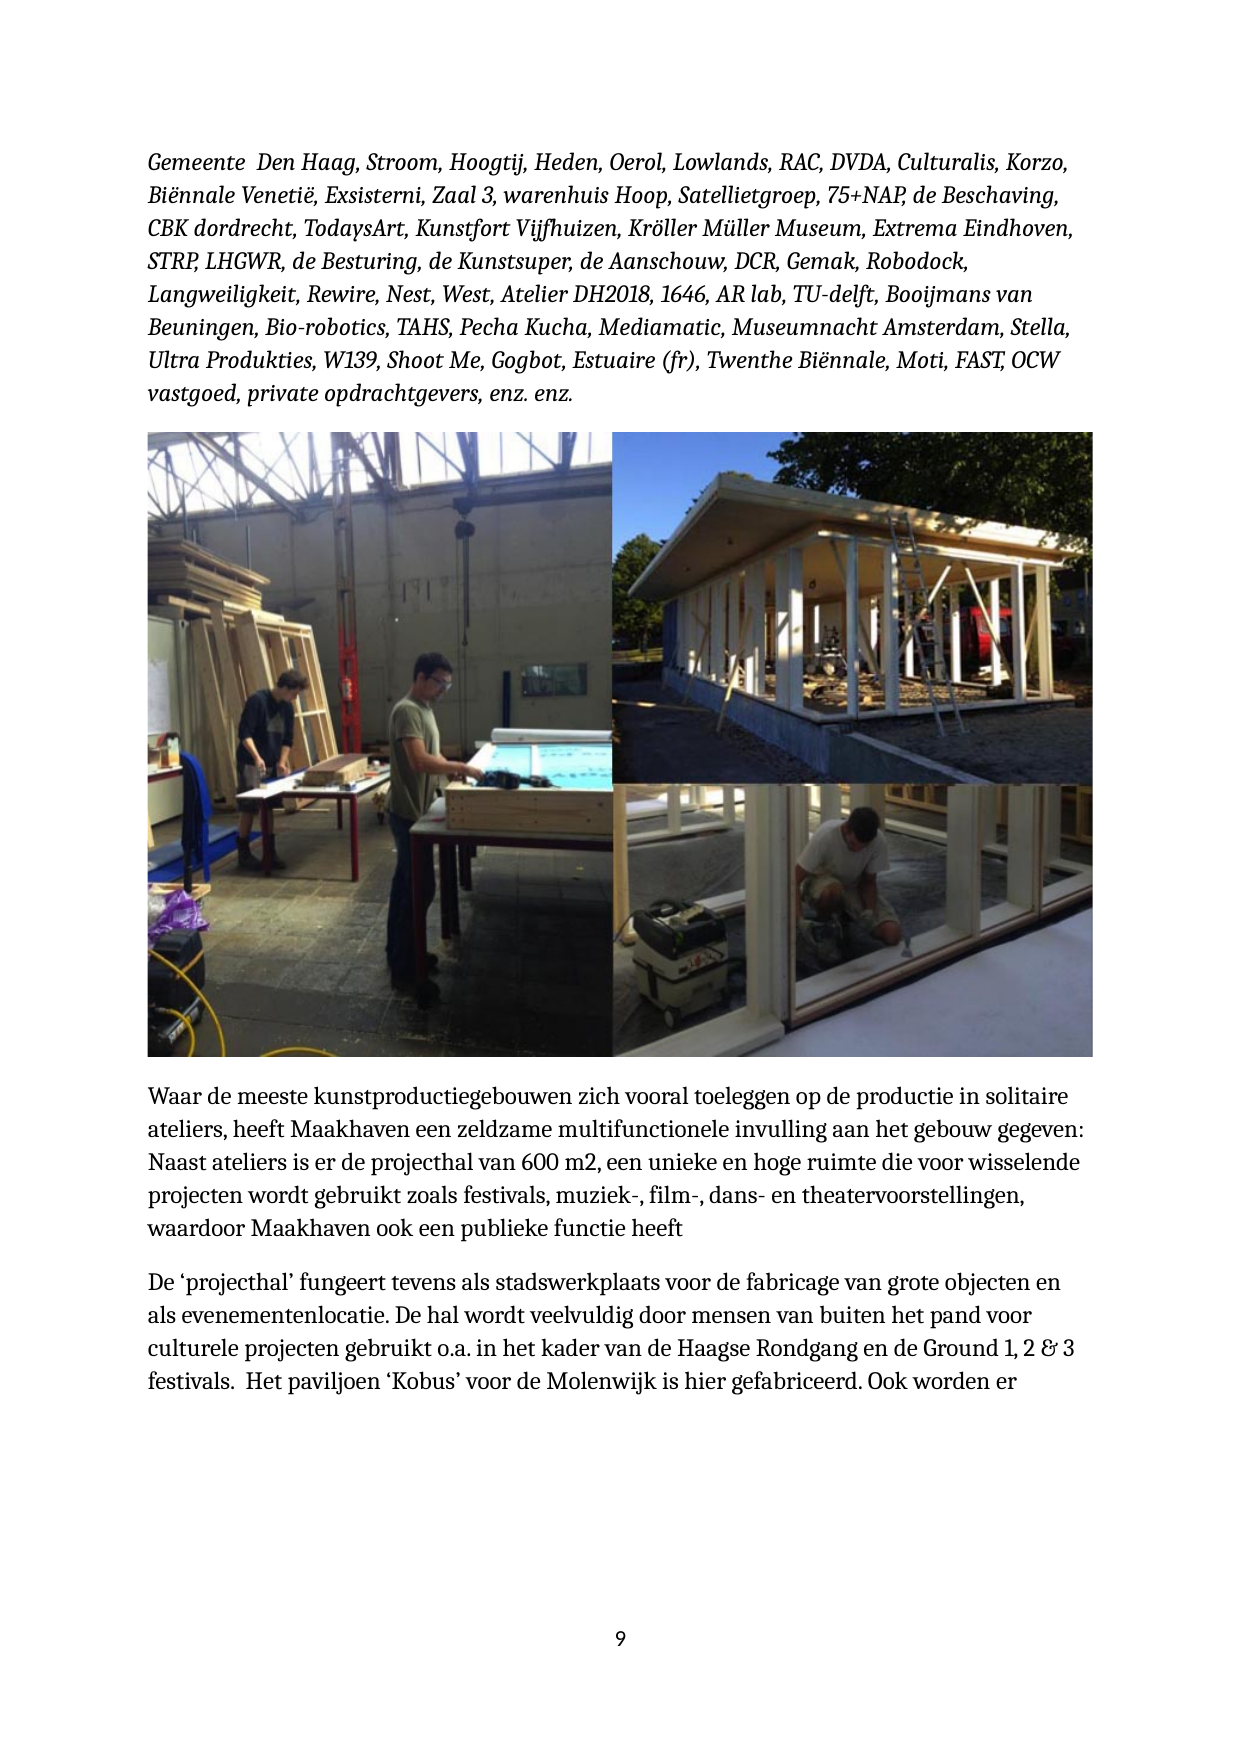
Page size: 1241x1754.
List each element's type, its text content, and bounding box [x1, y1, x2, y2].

picture [147, 432, 1093, 1057]
text Waar de meeste kunstproductiegebouwen zich vooral toeleggen op de productie in solitaire ateliers, heeft Maakhaven een zeldzame multifunctionele invulling aan het gebouw gegeven: Naast ateliers is er de projecthal van 600 m2, een unieke en hoge ruimte die voor wisselende projecten wordt gebruikt zoals festivals, muziek-, film-, dans- en theatervoorstellingen, waardoor Maakhaven ook een publieke functie heeft [148, 1082, 1093, 1243]
text De ‘projecthal’ fungeert tevens als stadswerkplaats voor de fabricage van grote objecten en als evenementenlocatie. De hal wordt veelvuldig door mensen van buiten het pand voor culturele projecten gebruikt o.a. in het kader van de Haagse Rondgang en de Ground 1, 2 & 3 festivals. Het paviljoen ‘Kobus’ voor de Molenwijk is hier gefabriceerd. Ook worden er [148, 1268, 1093, 1396]
text Gemeente Den Haag, Stroom, Hoogtij, Heden, Oerol, Lowlands, RAC, DVDA, Culturalis, Korzo, Biënnale Venetië, Exsisterni, Zaal 3, warenhuis Hoop, Satellietgroep, 75+NAP, de Beschaving, CBK dordrecht, TodaysArt, Kunstfort Vijfhuizen, Kröller Müller Museum, Extrema Eindhoven, STRP, LHGWR, de Besturing, de Kunstsuper, de Aanschouw, DCR, Gemak, Robodock, Langweiligkeit, Rewire, Nest, West, Atelier DH2018, 1646, AR lab, TU-delft, Booijmans van Beuningen, Bio-robotics, TAHS, Pecha Kucha, Mediamatic, Museumnacht Amsterdam, Stella, Ultra Produkties, W139, Shoot Me, Gogbot, Estuaire (fr), Twenthe Biënnale, Moti, FAST, OCW vastgoed, private opdrachtgevers, enz. enz. [148, 148, 1093, 407]
